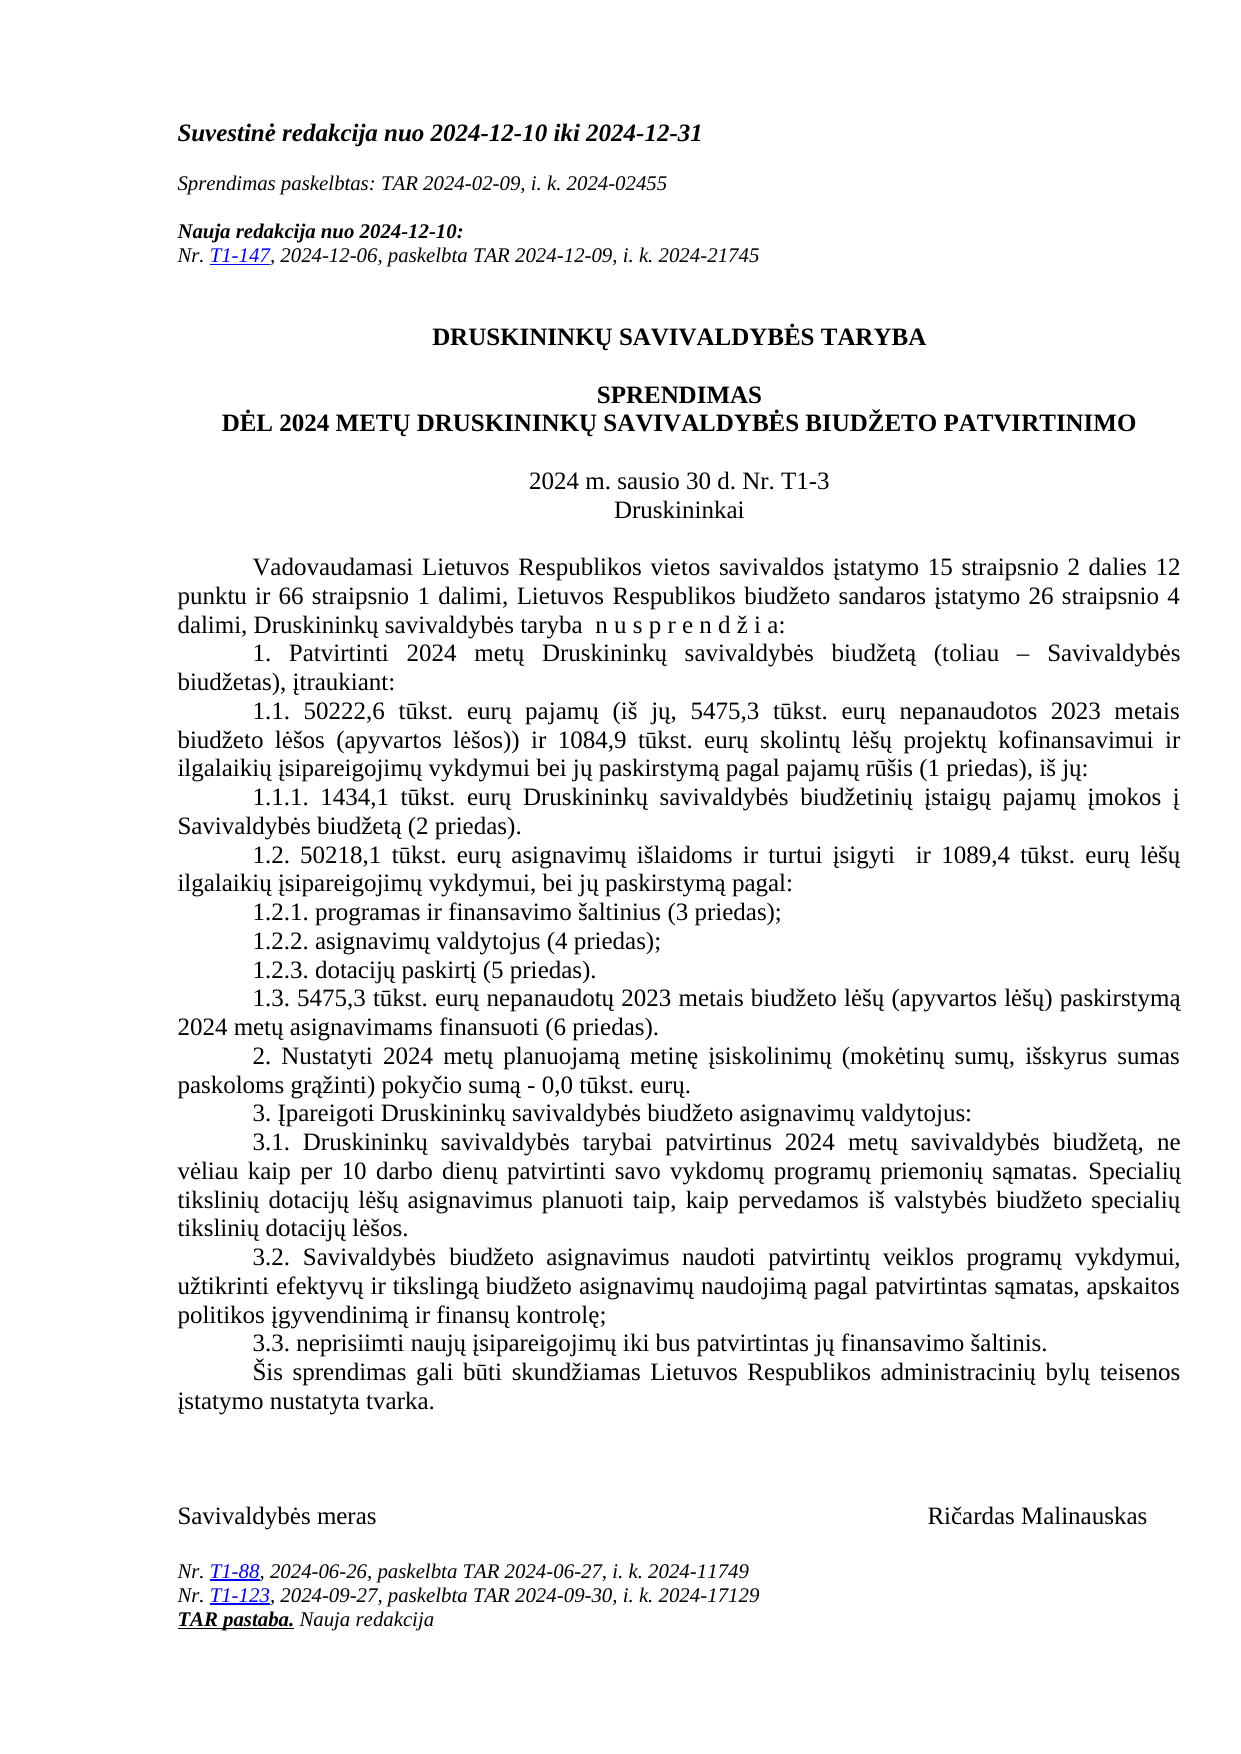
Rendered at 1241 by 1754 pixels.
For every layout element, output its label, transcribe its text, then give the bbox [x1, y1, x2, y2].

text 3.1. Druskininkų savivaldybės tarybai patvirtinus 2024 metų savivaldybės biudžetą, ne vėliau kaip per 10 darbo dienų patvirtinti savo vykdomų programų priemonių sąmatas. Specialių tikslinių dotacijų lėšų asignavimus planuoti taip, kaip pervedamos iš valstybės biudžeto specialių tikslinių dotacijų lėšos. [177, 1127, 1181, 1242]
text Nr. T1-88, 2024-06-26, paskelbta TAR 2024-06-27, i. k. 2024-11749 [177, 1558, 1181, 1583]
text 3.2. Savivaldybės biudžeto asignavimus naudoti patvirtintų veiklos programų vykdymui, užtikrinti efektyvų ir tikslingą biudžeto asignavimų naudojimą pagal patvirtintas sąmatas, apskaitos politikos įgyvendinimą ir finansų kontrolę; [177, 1242, 1181, 1328]
text Nr. T1-147, 2024-12-06, paskelbta TAR 2024-12-09, i. k. 2024-21745 [177, 243, 1181, 267]
text 1. Patvirtinti 2024 metų Druskininkų savivaldybės biudžetą (toliau – Savivaldybės biudžetas), įtraukiant: [177, 638, 1181, 696]
text DRUSKININKŲ SAVIVALDYBĖS TARYBA [177, 322, 1181, 351]
text 2. Nustatyti 2024 metų planuojamą metinę įsiskolinimų (mokėtinų sumų, išskyrus sumas paskoloms grąžinti) pokyčio sumą - 0,0 tūkst. eurų. [177, 1041, 1181, 1098]
text 1.2.2. asignavimų valdytojus (4 priedas); [177, 926, 1181, 955]
text Nauja redakcija nuo 2024-12-10: [177, 219, 1181, 243]
text 1.1. 50222,6 tūkst. eurų pajamų (iš jų, 5475,3 tūkst. eurų nepanaudotos 2023 metais biudžeto lėšos (apyvartos lėšos)) ir 1084,9 tūkst. eurų skolintų lėšų projektų kofinansavimui ir ilgalaikių įsipareigojimų vykdymui bei jų paskirstymą pagal pajamų rūšis (1 priedas), iš jų: [177, 696, 1181, 782]
text 3.3. neprisiimti naujų įsipareigojimų iki bus patvirtintas jų finansavimo šaltinis. [177, 1328, 1181, 1357]
text Nr. T1-123, 2024-09-27, paskelbta TAR 2024-09-30, i. k. 2024-17129 [177, 1583, 1181, 1607]
text Šis sprendimas gali būti skundžiamas Lietuvos Respublikos administracinių bylų teisenos įstatymo nustatyta tvarka. [177, 1357, 1181, 1415]
text DĖL 2024 METŲ DRUSKININKŲ SAVIVALDYBĖS BIUDŽETO PATVIRTINIMO [177, 408, 1181, 437]
text Suvestinė redakcija nuo 2024-12-10 iki 2024-12-31 [177, 118, 1181, 147]
text 1.2.3. dotacijų paskirtį (5 priedas). [177, 955, 1181, 983]
text Druskininkai [177, 495, 1181, 523]
text Savivaldybės meras Ričardas Malinauskas [177, 1501, 1181, 1530]
text 1.2. 50218,1 tūkst. eurų asignavimų išlaidoms ir turtui įsigyti ir 1089,4 tūkst. eurų lėšų ilgalaikių įsipareigojimų vykdymui, bei jų paskirstymą pagal: [177, 840, 1181, 897]
text 3. Įpareigoti Druskininkų savivaldybės biudžeto asignavimų valdytojus: [177, 1098, 1181, 1127]
text Sprendimas paskelbtas: TAR 2024-02-09, i. k. 2024-02455 [177, 171, 1181, 195]
text 1.3. 5475,3 tūkst. eurų nepanaudotų 2023 metais biudžeto lėšų (apyvartos lėšų) paskirstymą 2024 metų asignavimams finansuoti (6 priedas). [177, 983, 1181, 1041]
text 1.2.1. programas ir finansavimo šaltinius (3 priedas); [177, 897, 1181, 926]
text 2024 m. sausio 30 d. Nr. T1-3 [177, 466, 1181, 495]
text SPRENDIMAS [177, 380, 1181, 408]
text TAR pastaba. Nauja redakcija [177, 1607, 1181, 1631]
text Vadovaudamasi Lietuvos Respublikos vietos savivaldos įstatymo 15 straipsnio 2 dalies 12 punktu ir 66 straipsnio 1 dalimi, Lietuvos Respublikos biudžeto sandaros įstatymo 26 straipsnio 4 dalimi, Druskininkų savivaldybės taryba n u s p r e n d ž i a: [177, 552, 1181, 638]
text 1.1.1. 1434,1 tūkst. eurų Druskininkų savivaldybės biudžetinių įstaigų pajamų įmokos į Savivaldybės biudžetą (2 priedas). [177, 782, 1181, 840]
